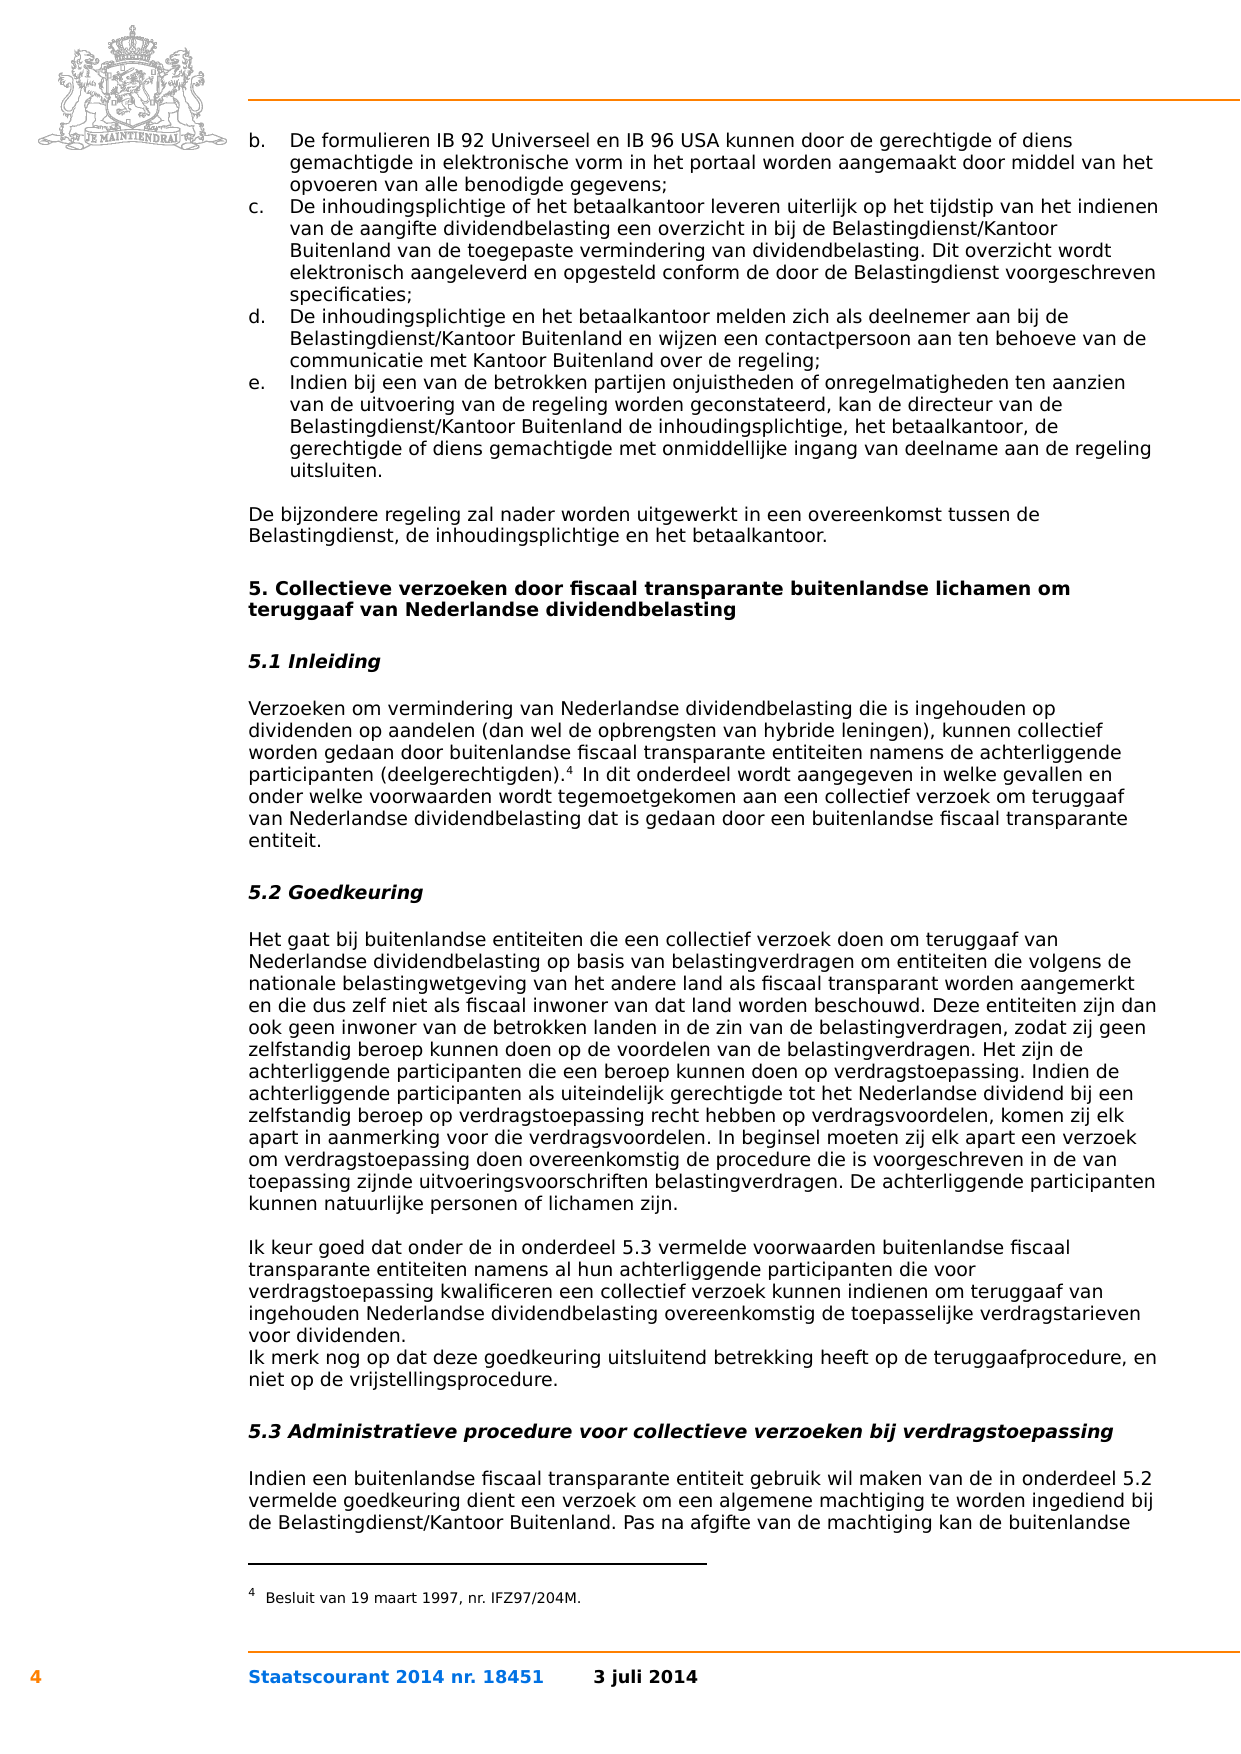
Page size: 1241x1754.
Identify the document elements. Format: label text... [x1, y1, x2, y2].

text d. De inhoudingsplichtige en het betaalkantoor melden zich als deelnemer aan bij de Belastingdienst/Kantoor Buitenland en wijzen een contactpersoon aan ten behoeve van de communicatie met Kantoor Buitenland over de regeling; [248, 306, 1163, 372]
text Indien een buitenlandse fiscaal transparante entiteit gebruik wil maken van de in onderdeel 5.2 vermelde goedkeuring dient een verzoek om een algemene machtiging te worden ingediend bij de Belastingdienst/Kantoor Buitenland. Pas na afgifte van de machtiging kan de buitenlandse [248, 1468, 1163, 1533]
text c. De inhoudingsplichtige of het betaalkantoor leveren uiterlijk op het tijdstip van het indienen van de aangifte dividendbelasting een overzicht in bij de Belastingdienst/Kantoor Buitenland van de toegepaste vermindering van dividendbelasting. Dit overzicht wordt elektronisch aangeleverd en opgesteld conform de door de Belastingdienst voorgeschreven specificaties; [248, 196, 1163, 306]
text e. Indien bij een van de betrokken partijen onjuistheden of onregelmatigheden ten aanzien van de uitvoering van de regeling worden geconstateerd, kan de directeur van de Belastingdienst/Kantoor Buitenland de inhoudingsplichtige, het betaalkantoor, de gerechtigde of diens gemachtigde met onmiddellijke ingang van deelname aan de regeling uitsluiten. [248, 372, 1163, 482]
text Ik merk nog op dat deze goedkeuring uitsluitend betrekking heeft op de teruggaafprocedure, en niet op de vrijstellingsprocedure. [248, 1347, 1163, 1391]
text Ik keur goed dat onder de in onderdeel 5.3 vermelde voorwaarden buitenlandse fiscaal transparante entiteiten namens al hun achterliggende participanten die voor verdragstoepassing kwalificeren een collectief verzoek kunnen indienen om teruggaaf van ingehouden Nederlandse dividendbelasting overeenkomstig de toepasselijke verdragstarieven voor dividenden. [248, 1237, 1163, 1347]
picture [38, 25, 227, 150]
text b. De formulieren IB 92 Universeel en IB 96 USA kunnen door de gerechtigde of diens gemachtigde in elektronische vorm in het portaal worden aangemaakt door middel van het opvoeren van alle benodigde gegevens; [248, 130, 1163, 196]
text Het gaat bij buitenlandse entiteiten die een collectief verzoek doen om teruggaaf van Nederlandse dividendbelasting op basis van belastingverdragen om entiteiten die volgens de nationale belastingwetgeving van het andere land als fiscaal transparant worden aangemerkt en die dus zelf niet als fiscaal inwoner van dat land worden beschouwd. Deze entiteiten zijn dan ook geen inwoner van de betrokken landen in de zin van de belastingverdragen, zodat zij geen zelfstandig beroep kunnen doen op de voordelen van de belastingverdragen. Het zijn de achterliggende participanten die een beroep kunnen doen op verdragstoepassing. Indien de achterliggende participanten als uiteindelijk gerechtigde tot het Nederlandse dividend bij een zelfstandig beroep op verdragstoepassing recht hebben op verdragsvoordelen, komen zij elk apart in aanmerking voor die verdragsvoordelen. In beginsel moeten zij elk apart een verzoek om verdragstoepassing doen overeenkomstig de procedure die is voorgeschreven in de van toepassing zijnde uitvoeringsvoorschriften belastingverdragen. De achterliggende participanten kunnen natuurlijke personen of lichamen zijn. [248, 929, 1163, 1215]
text Besluit van 19 maart 1997, nr. IFZ97/204M. [248, 1586, 1163, 1608]
subtitle 5. Collectieve verzoeken door fiscaal transparante buitenlandse lichamen om teruggaaf van Nederlandse dividendbelasting [248, 577, 1163, 621]
text De bijzondere regeling zal nader worden uitgewerkt in een overeenkomst tussen de Belastingdienst, de inhoudingsplichtige en het betaalkantoor. [248, 503, 1163, 547]
subtitle 5.1 Inleiding [248, 651, 1163, 673]
subtitle 5.2 Goedkeuring [248, 882, 1163, 904]
text Verzoeken om vermindering van Nederlandse dividendbelasting die is ingehouden op dividenden op aandelen (dan wel de opbrengsten van hybride leningen), kunnen collectief worden gedaan door buitenlandse fiscaal transparante entiteiten namens de achterliggende participanten (deelgerechtigden). In dit onderdeel wordt aangegeven in welke gevallen en onder welke voorwaarden wordt tegemoetgekomen aan een collectief verzoek om teruggaaf van Nederlandse dividendbelasting dat is gedaan door een buitenlandse fiscaal transparante entiteit. [248, 698, 1163, 852]
subtitle 5.3 Administratieve procedure voor collectieve verzoeken bij verdragstoepassing [248, 1421, 1163, 1443]
